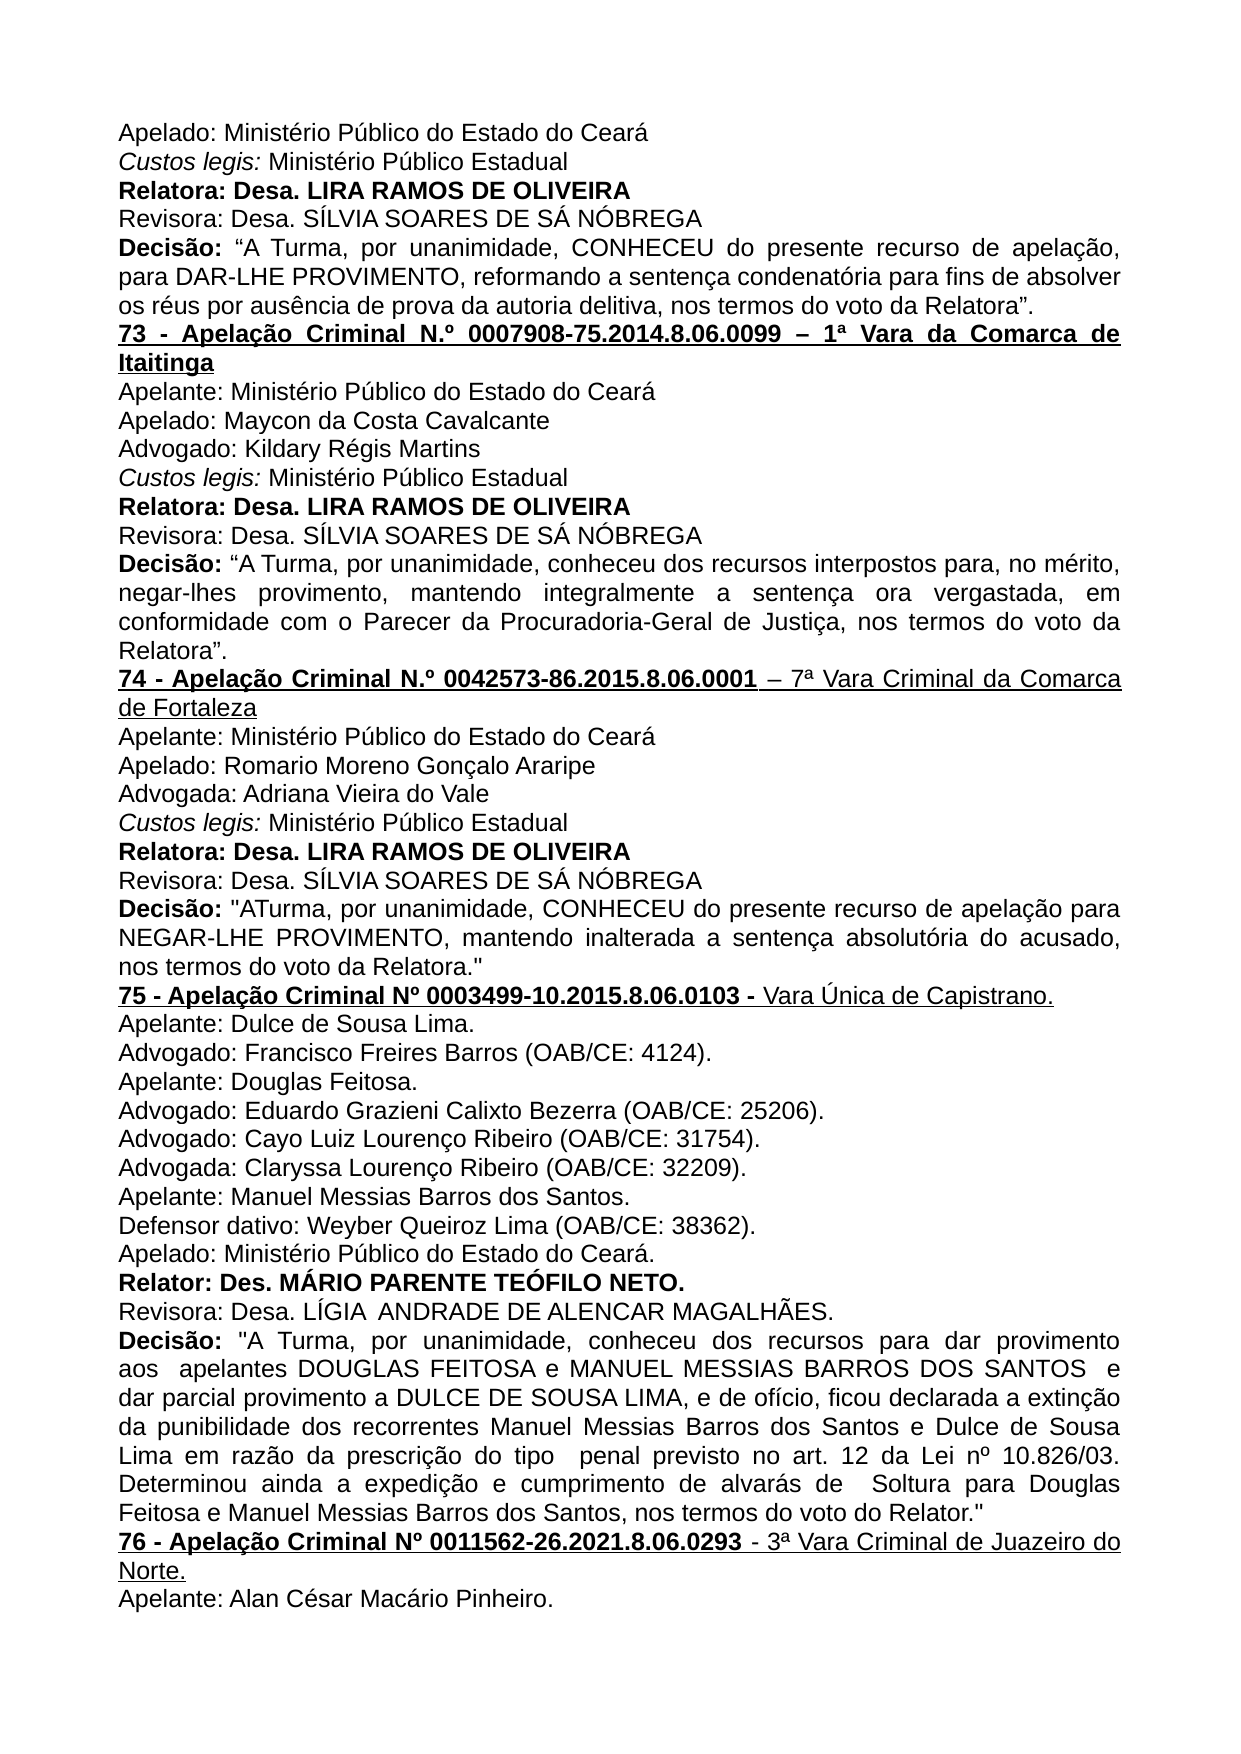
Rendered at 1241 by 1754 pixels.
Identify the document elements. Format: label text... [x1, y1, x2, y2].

text Decisão: “A Turma, por unanimidade, CONHECEU do presente recurso de apelação, para DAR-LHE PROVIMENTO, reformando a sentença condenatória para fins de absolver os réus por ausência de prova da autoria delitiva, nos termos do voto da Relatora”. [118, 233, 1122, 319]
text Advogado: Eduardo Grazieni Calixto Bezerra (OAB/CE: 25206). [118, 1096, 1122, 1124]
text Relatora: Desa. LIRA RAMOS DE OLIVEIRA [118, 837, 1122, 866]
text Decisão: "A Turma, por unanimidade, conheceu dos recursos para dar provimento aos apelantes DOUGLAS FEITOSA e MANUEL MESSIAS BARROS DOS SANTOS e dar parcial provimento a DULCE DE SOUSA LIMA, e de ofício, ficou declarada a extinção da punibilidade dos recorrentes Manuel Messias Barros dos Santos e Dulce de Sousa Lima em razão da prescrição do tipo penal previsto no art. 12 da Lei nº 10.826/03. Determinou ainda a expedição e cumprimento de alvarás de Soltura para Douglas Feitosa e Manuel Messias Barros dos Santos, nos termos do voto do Relator." [118, 1326, 1122, 1527]
text Revisora: Desa. SÍLVIA SOARES DE SÁ NÓBREGA [118, 866, 1122, 894]
text Apelante: Alan César Macário Pinheiro. [118, 1584, 1122, 1613]
text Decisão: "ATurma, por unanimidade, CONHECEU do presente recurso de apelação para NEGAR-LHE PROVIMENTO, mantendo inalterada a sentença absolutória do acusado, nos termos do voto da Relatora." [118, 894, 1122, 981]
text Apelado: Ministério Público do Estado do Ceará. [118, 1239, 1122, 1268]
text Apelante: Ministério Público do Estado do Ceará [118, 377, 1122, 406]
text Defensor dativo: Weyber Queiroz Lima (OAB/CE: 38362). [118, 1211, 1122, 1239]
text 75 - Apelação Criminal Nº 0003499-10.2015.8.06.0103 - Vara Única de Capistrano. [118, 981, 1122, 1009]
text Revisora: Desa. SÍLVIA SOARES DE SÁ NÓBREGA [118, 521, 1122, 549]
text Custos legis: Ministério Público Estadual [118, 808, 1122, 837]
text Apelante: Dulce de Sousa Lima. [118, 1009, 1122, 1038]
text Apelante: Manuel Messias Barros dos Santos. [118, 1182, 1122, 1211]
text 76 - Apelação Criminal Nº 0011562-26.2021.8.06.0293 - 3ª Vara Criminal de Juazeiro do Norte. [118, 1527, 1122, 1584]
text Relatora: Desa. LIRA RAMOS DE OLIVEIRA [118, 176, 1122, 204]
text Apelante: Ministério Público do Estado do Ceará [118, 722, 1122, 751]
text Apelado: Romario Moreno Gonçalo Araripe [118, 751, 1122, 779]
text Custos legis: Ministério Público Estadual [118, 147, 1122, 176]
text Advogado: Cayo Luiz Lourenço Ribeiro (OAB/CE: 31754). [118, 1124, 1122, 1153]
text 74 - Apelação Criminal N.º 0042573-86.2015.8.06.0001 – 7ª Vara Criminal da Comarca [118, 664, 1122, 689]
text Advogada: Claryssa Lourenço Ribeiro (OAB/CE: 32209). [118, 1153, 1122, 1182]
text Custos legis: Ministério Público Estadual [118, 463, 1122, 492]
text Decisão: “A Turma, por unanimidade, conheceu dos recursos interpostos para, no mérito, negar-lhes provimento, mantendo integralmente a sentença ora vergastada, em conformidade com o Parecer da Procuradoria-Geral de Justiça, nos termos do voto da Relatora”. [118, 549, 1122, 664]
text 73 - Apelação Criminal N.º 0007908-75.2014.8.06.0099 – 1ª Vara da Comarca de Itaitinga [118, 319, 1122, 377]
text Apelado: Ministério Público do Estado do Ceará [118, 118, 1122, 147]
text Advogado: Kildary Régis Martins [118, 434, 1122, 463]
text Advogado: Francisco Freires Barros (OAB/CE: 4124). [118, 1038, 1122, 1067]
text Advogada: Adriana Vieira do Vale [118, 779, 1122, 808]
text Relatora: Desa. LIRA RAMOS DE OLIVEIRA [118, 492, 1122, 521]
text de Fortaleza [118, 690, 1122, 722]
text Apelante: Douglas Feitosa. [118, 1067, 1122, 1096]
text Revisora: Desa. LÍGIA ANDRADE DE ALENCAR MAGALHÃES. [118, 1297, 1122, 1326]
text Apelado: Maycon da Costa Cavalcante [118, 406, 1122, 434]
text Relator: Des. MÁRIO PARENTE TEÓFILO NETO. [118, 1268, 1122, 1297]
text Revisora: Desa. SÍLVIA SOARES DE SÁ NÓBREGA [118, 204, 1122, 233]
